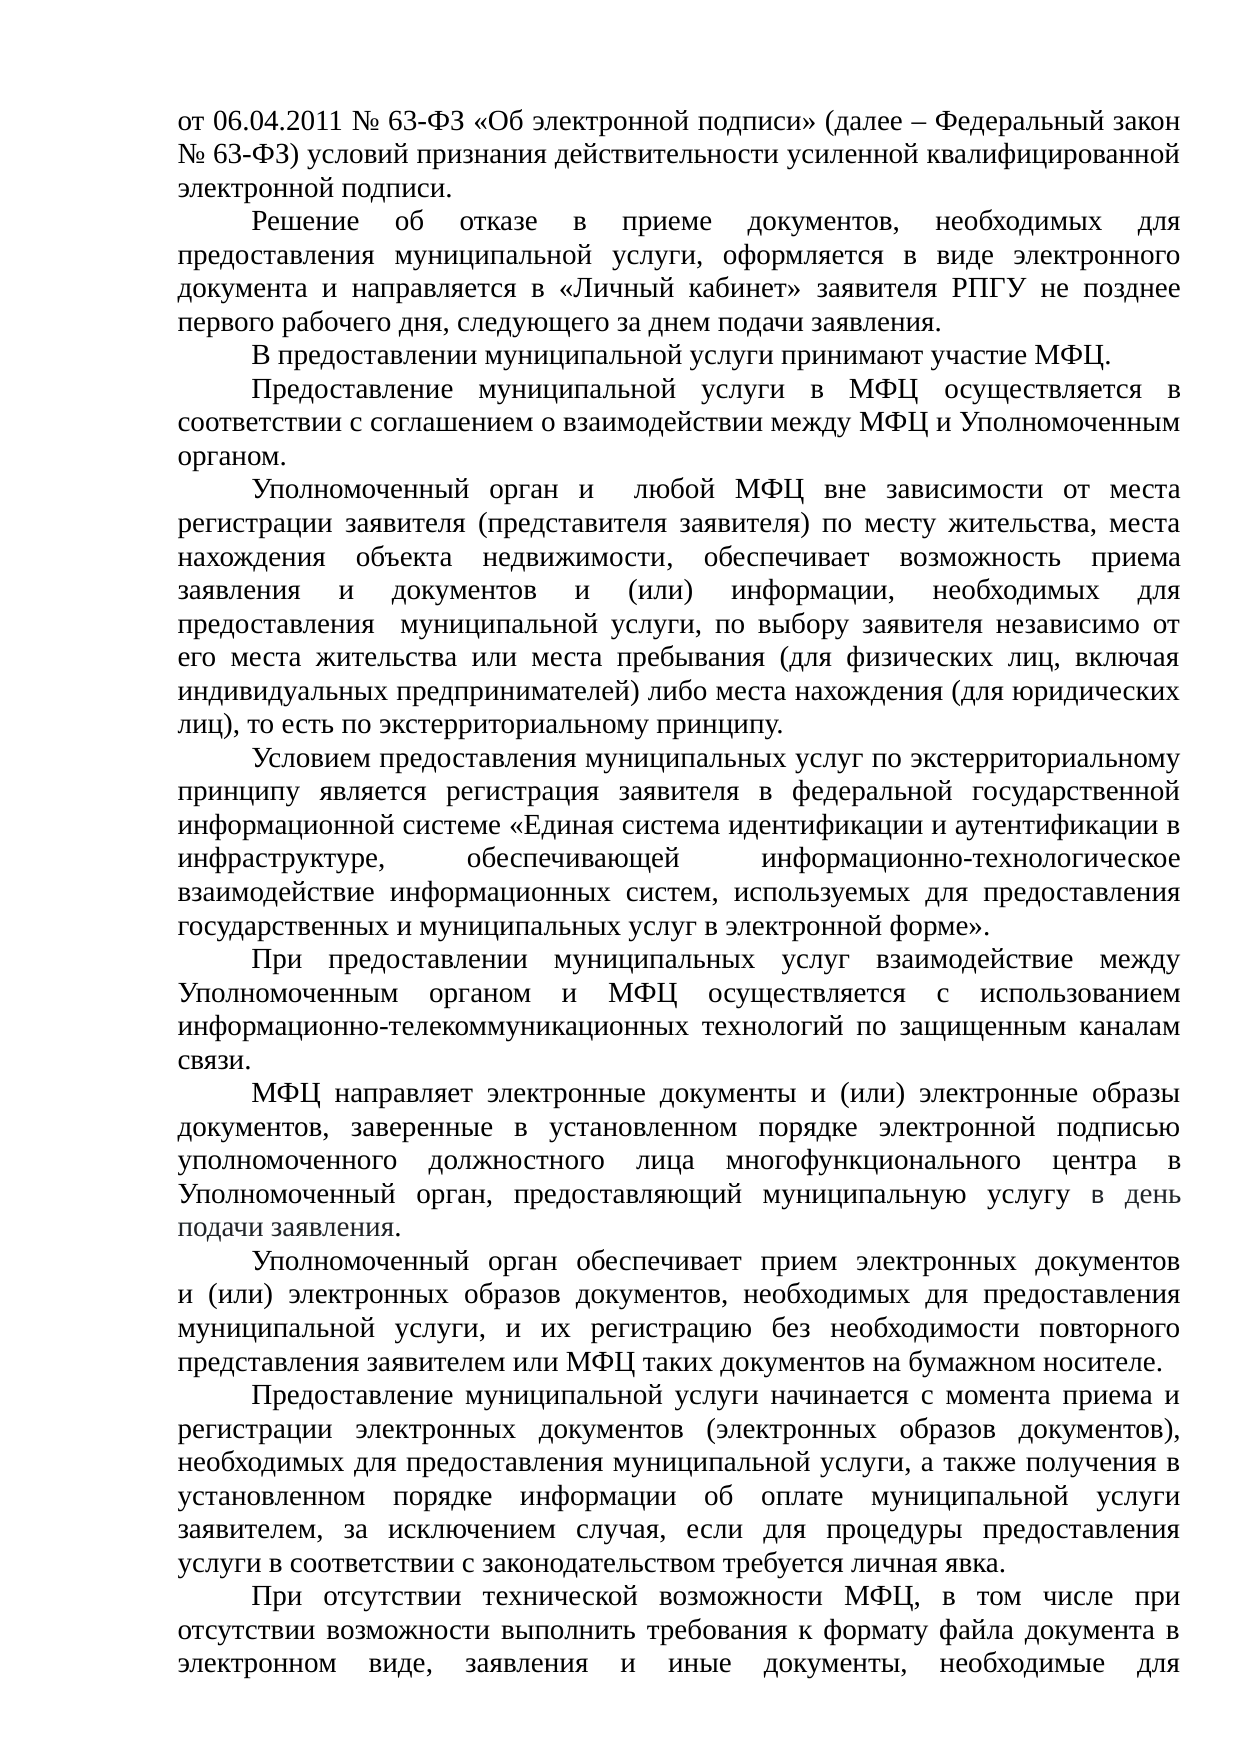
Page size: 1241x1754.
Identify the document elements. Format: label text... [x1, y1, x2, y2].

text Уполномоченный орган обеспечивает прием электронных документов и (или) электронных образов документов, необходимых для предоставления муниципальной услуги, и их регистрацию без необходимости повторного представления заявителем или МФЦ таких документов на бумажном носителе. [177, 1243, 1181, 1377]
text Предоставление муниципальной услуги начинается с момента приема и регистрации электронных документов (электронных образов документов), необходимых для предоставления муниципальной услуги, а также получения в установленном порядке информации об оплате муниципальной услуги заявителем, за исключением случая, если для процедуры предоставления услуги в соответствии с законодательством требуется личная явка. [177, 1377, 1181, 1578]
text МФЦ направляет электронные документы и (или) электронные образы документов, заверенные в установленном порядке электронной подписью уполномоченного должностного лица многофункционального центра в Уполномоченный орган, предоставляющий муниципальную услугу в день подачи заявления. [177, 1075, 1181, 1243]
text от 06.04.2011 № 63-ФЗ «Об электронной подписи» (далее – Федеральный закон № 63-ФЗ) условий признания действительности усиленной квалифицированной электронной подписи. [177, 103, 1181, 203]
list Предоставление муниципальной услуги в МФЦ осуществляется в соответствии с соглашением о взаимодействии между МФЦ и Уполномоченным органом. [177, 371, 1181, 472]
text При предоставлении муниципальных услуг взаимодействие между Уполномоченным органом и МФЦ осуществляется с использованием информационно-телекоммуникационных технологий по защищенным каналам связи. [177, 941, 1181, 1075]
text При отсутствии технической возможности МФЦ, в том числе при отсутствии возможности выполнить требования к формату файла документа в электронном виде, заявления и иные документы, необходимые для [177, 1578, 1181, 1679]
text Уполномоченный орган и любой МФЦ вне зависимости от места регистрации заявителя (представителя заявителя) по месту жительства, места нахождения объекта недвижимости, обеспечивает возможность приема заявления и документов и (или) информации, необходимых для предоставления муниципальной услуги, по выбору заявителя независимо от его места жительства или места пребывания (для физических лиц, включая индивидуальных предпринимателей) либо места нахождения (для юридических лиц), то есть по экстерриториальному принципу. [177, 472, 1181, 740]
text Решение об отказе в приеме документов, необходимых для предоставления муниципальной услуги, оформляется в виде электронного документа и направляется в «Личный кабинет» заявителя РПГУ не позднее первого рабочего дня, следующего за днем подачи заявления. [177, 203, 1181, 337]
text Условием предоставления муниципальных услуг по экстерриториальному принципу является регистрация заявителя в федеральной государственной информационной системе «Единая система идентификации и аутентификации в инфраструктуре, обеспечивающей информационно-технологическое взаимодействие информационных систем, используемых для предоставления государственных и муниципальных услуг в электронной форме». [177, 740, 1181, 941]
text В предоставлении муниципальной услуги принимают участие МФЦ. [177, 337, 1181, 371]
